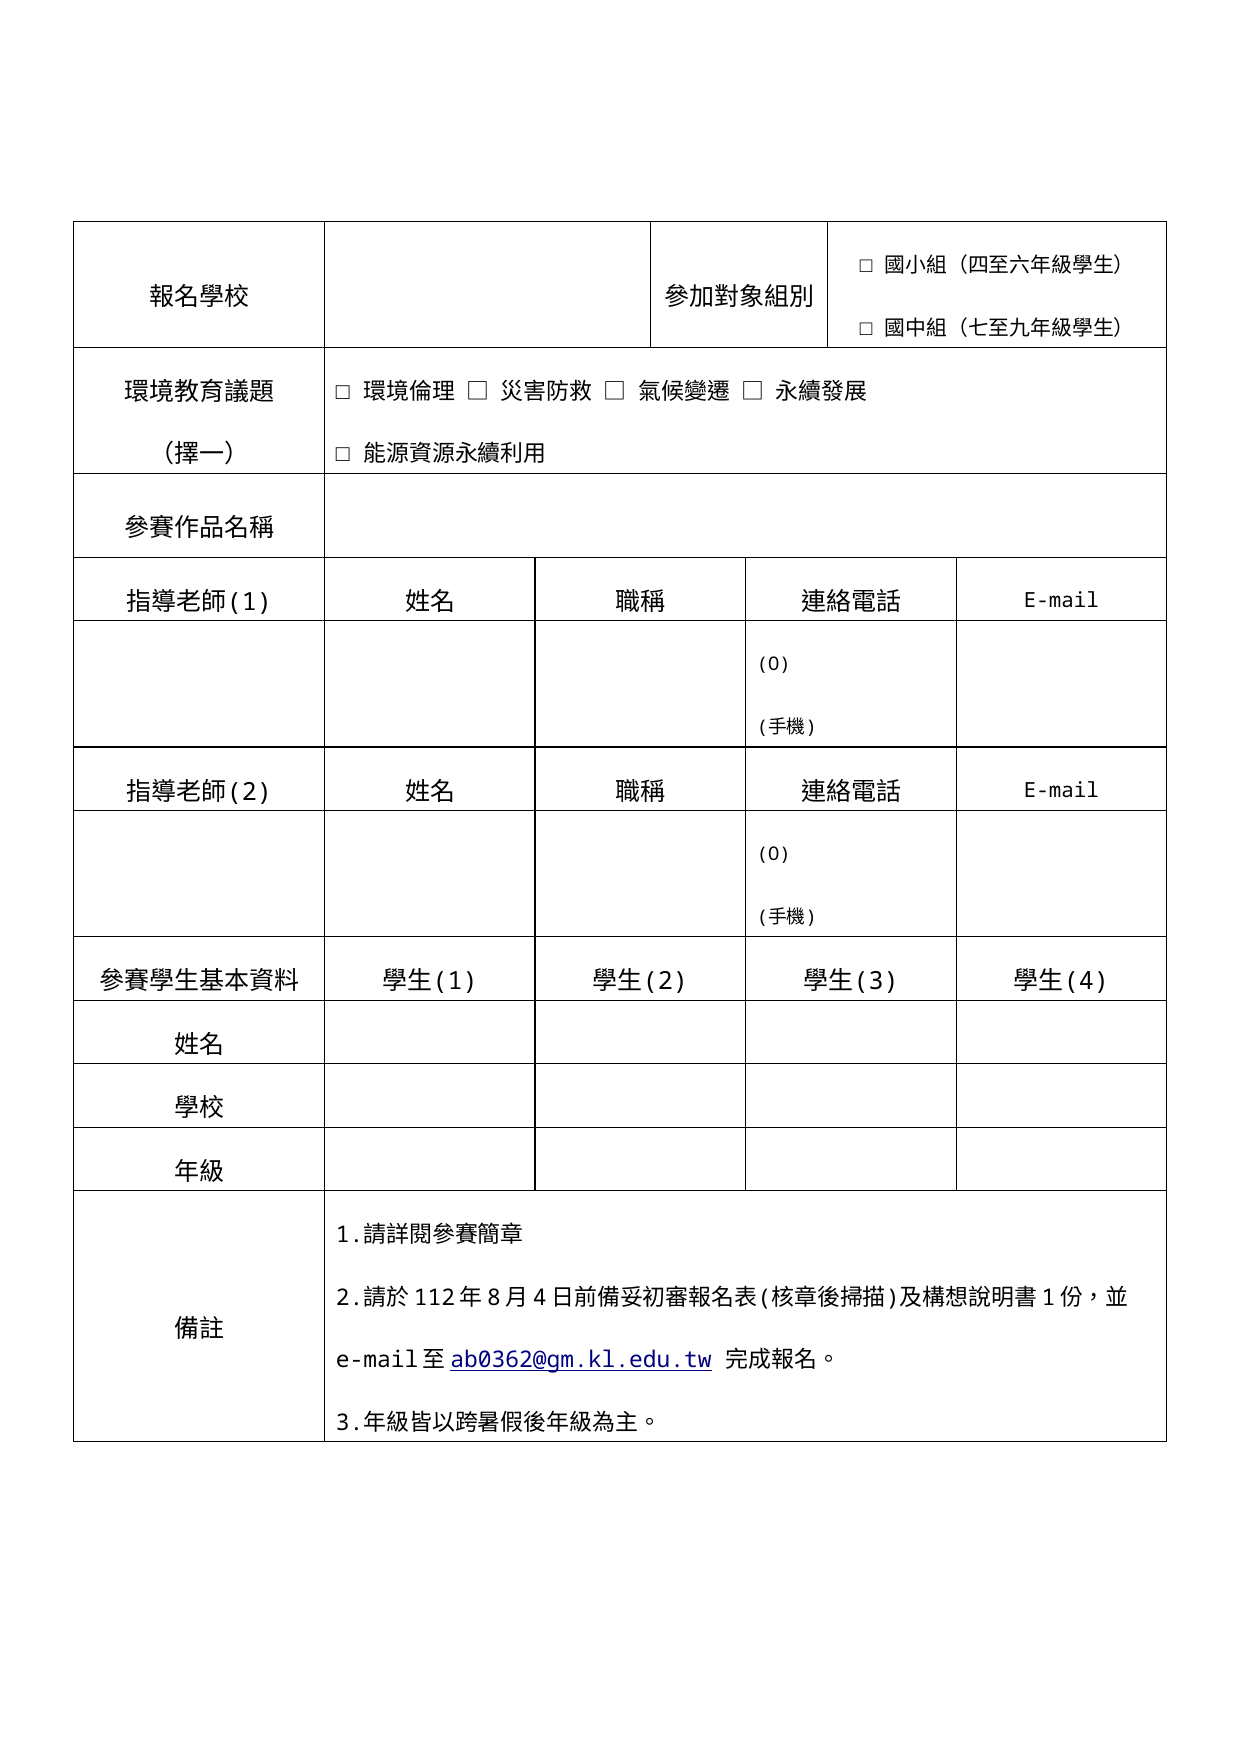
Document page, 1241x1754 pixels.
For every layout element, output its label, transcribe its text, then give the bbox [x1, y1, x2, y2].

table_cell 學校 [74, 1064, 324, 1127]
table_cell [957, 1064, 1166, 1127]
table_cell [74, 621, 324, 746]
table_header [325, 222, 650, 347]
table_cell [325, 1001, 534, 1063]
table_cell [325, 1128, 534, 1190]
table_cell [325, 474, 1166, 557]
table_cell [957, 811, 1166, 936]
table_cell 學生(3) [746, 937, 956, 999]
table_cell 環境教育議題 （擇一） [74, 348, 324, 473]
table_cell (O) (手機) [746, 621, 956, 746]
table_cell 職稱 [536, 558, 745, 620]
table_cell 指導老師(2) [74, 748, 324, 810]
table_cell 姓名 [325, 748, 534, 810]
table_cell [536, 1128, 745, 1190]
table_cell 姓名 [74, 1001, 324, 1063]
table_header 參加對象組別 [651, 222, 827, 347]
table_cell [746, 1128, 956, 1190]
table_cell 1.請詳閱參賽簡章 2.請於112年8月4日前備妥初審報名表(核章後掃描)及構想說明書1份，並e-mail至ab0362@gm.kl.edu.tw 完成報名。 3.年級皆以跨暑假後年級為主。 [325, 1191, 1166, 1441]
table_cell 姓名 [325, 558, 534, 620]
table_cell 學生(2) [536, 937, 745, 999]
table_cell [74, 811, 324, 936]
table_cell [325, 1064, 534, 1127]
table_cell 指導老師(1) [74, 558, 324, 620]
table_cell [536, 811, 745, 936]
table_cell [957, 1128, 1166, 1190]
table_cell 年級 [74, 1128, 324, 1190]
table_header 報名學校 [74, 222, 324, 347]
table_cell [325, 811, 534, 936]
table_cell [957, 1001, 1166, 1063]
table_cell 學生(4) [957, 937, 1166, 999]
table_cell [536, 1001, 745, 1063]
table_cell 連絡電話 [746, 558, 956, 620]
table_cell [746, 1001, 956, 1063]
table_cell E-mail [957, 748, 1166, 810]
table_cell 學生(1) [325, 937, 534, 999]
table_cell [746, 1064, 956, 1127]
table_cell E-mail [957, 558, 1166, 620]
table_cell (O) (手機) [746, 811, 956, 936]
table_cell 連絡電話 [746, 748, 956, 810]
table_cell [325, 621, 534, 746]
table_cell □ 環境倫理 □ 災害防救 □ 氣候變遷 □ 永續發展 □ 能源資源永續利用 [325, 348, 1166, 473]
table_cell [957, 621, 1166, 746]
table_cell 參賽作品名稱 [74, 474, 324, 557]
table_cell [536, 1064, 745, 1127]
table_cell 備註 [74, 1191, 324, 1441]
table_header □ 國小組（四至六年級學生） □ 國中組（七至九年級學生） [828, 222, 1166, 347]
table_cell 參賽學生基本資料 [74, 937, 324, 999]
table_cell 職稱 [536, 748, 745, 810]
table_cell [536, 621, 745, 746]
